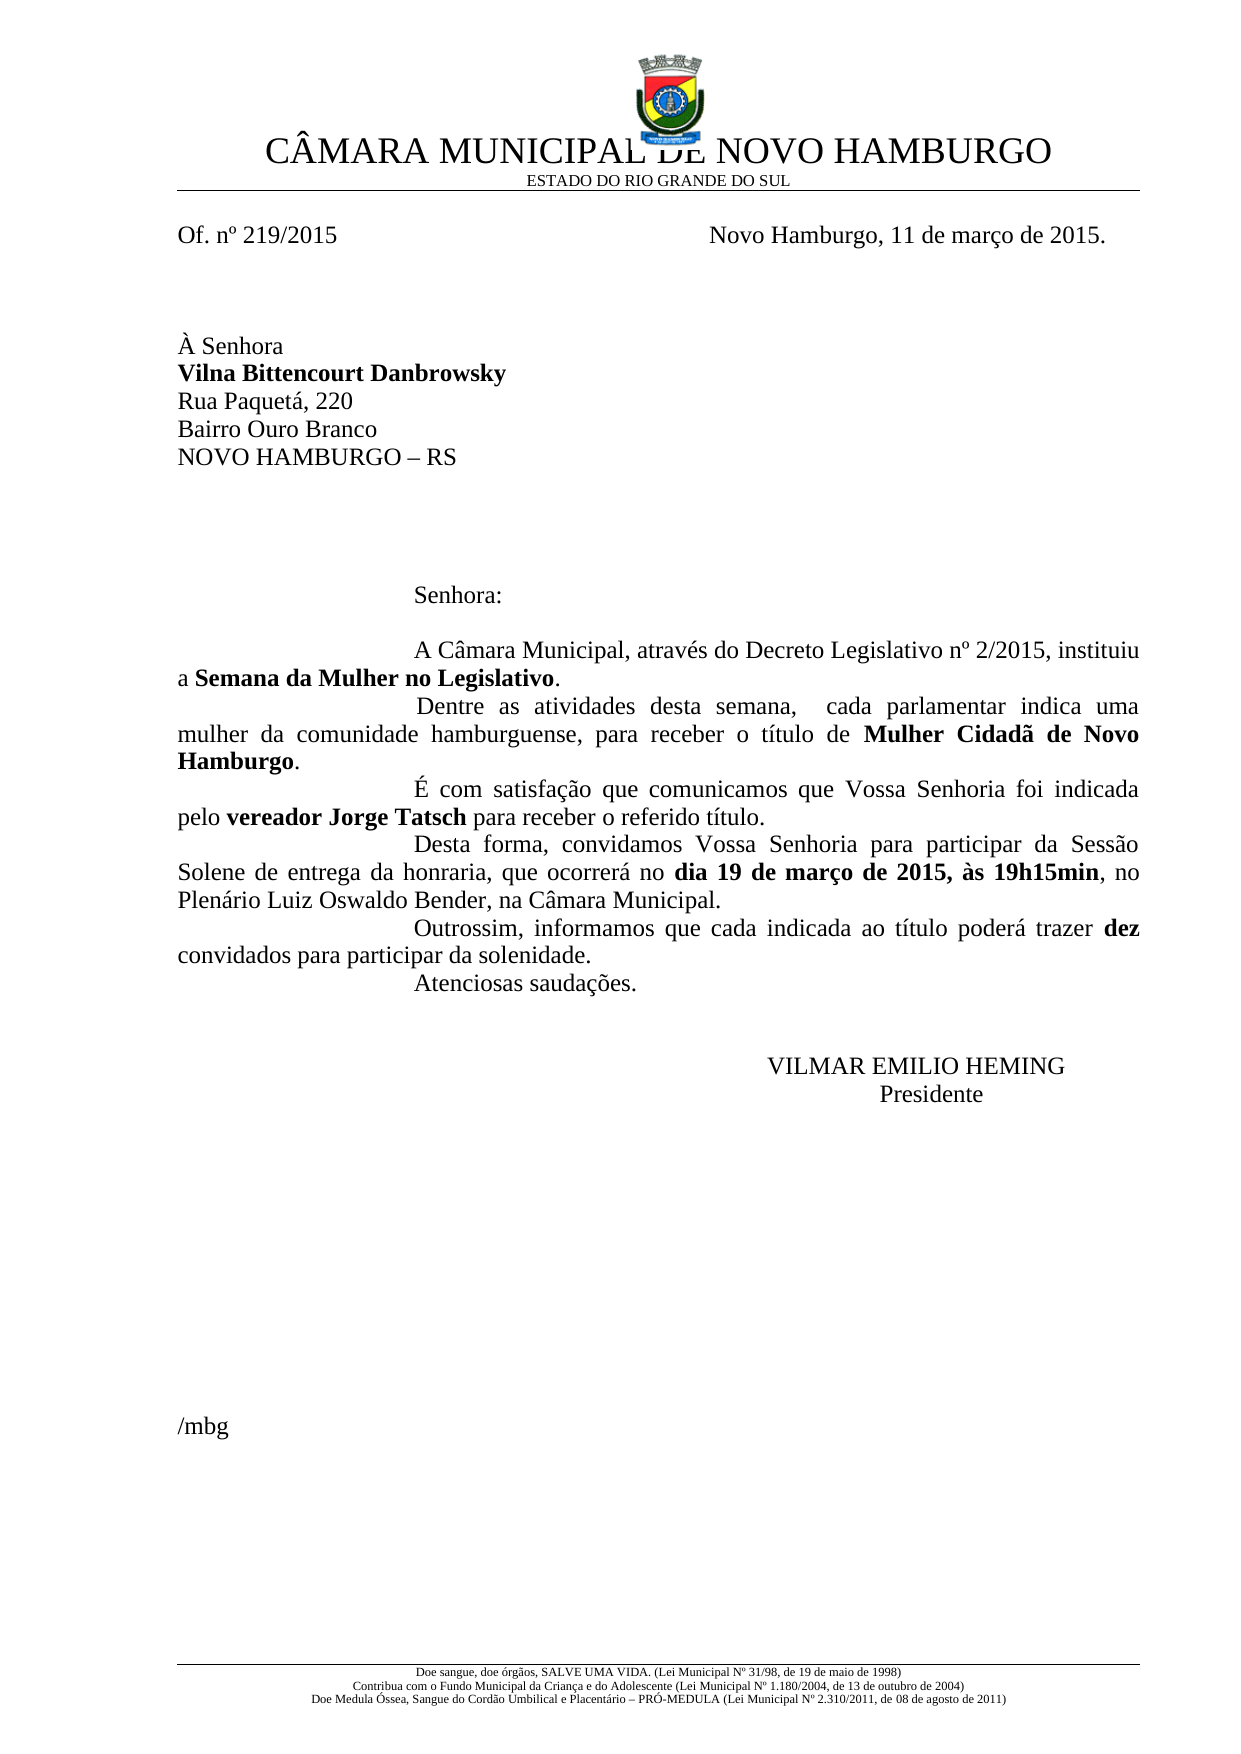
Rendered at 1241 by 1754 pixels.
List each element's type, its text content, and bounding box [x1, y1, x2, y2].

text É com satisfação que comunicamos que Vossa Senhoria foi indicada pelo vereador Jorge Tatsch para receber o referido título. [177, 775, 1140, 831]
text Atenciosas saudações. [177, 969, 1140, 997]
text Rua Paquetá, 220 [177, 387, 1140, 415]
text VILMAR EMILIO HEMING [179, 1052, 1140, 1080]
text Outrossim, informamos que cada indicada ao título poderá trazer dez convidados para participar da solenidade. [177, 914, 1140, 969]
text Bairro Ouro Branco [177, 415, 1140, 443]
text NOVO HAMBURGO – RS [177, 443, 1140, 470]
text Of. nº 219/2015 Novo Hamburgo, 11 de março de 2015. [177, 221, 1140, 249]
text Vilna Bittencourt Danbrowsky [177, 359, 1140, 387]
text Dentre as atividades desta semana, cada parlamentar indica uma mulher da comunidade hamburguense, para receber o título de Mulher Cidadã de Novo Hamburgo. [177, 692, 1140, 775]
text À Senhora [177, 332, 1140, 359]
picture [630, 47, 708, 150]
text A Câmara Municipal, através do Decreto Legislativo nº 2/2015, instituiu a Semana da Mulher no Legislativo. [177, 637, 1140, 692]
text Presidente [179, 1080, 1140, 1108]
text Senhora: [177, 581, 1140, 609]
text Desta forma, convidamos Vossa Senhoria para participar da Sessão Solene de entrega da honraria, que ocorrerá no dia 19 de março de 2015, às 19h15min, no Plenário Luiz Oswaldo Bender, na Câmara Municipal. [177, 831, 1140, 914]
text /mbg [177, 1412, 1140, 1440]
